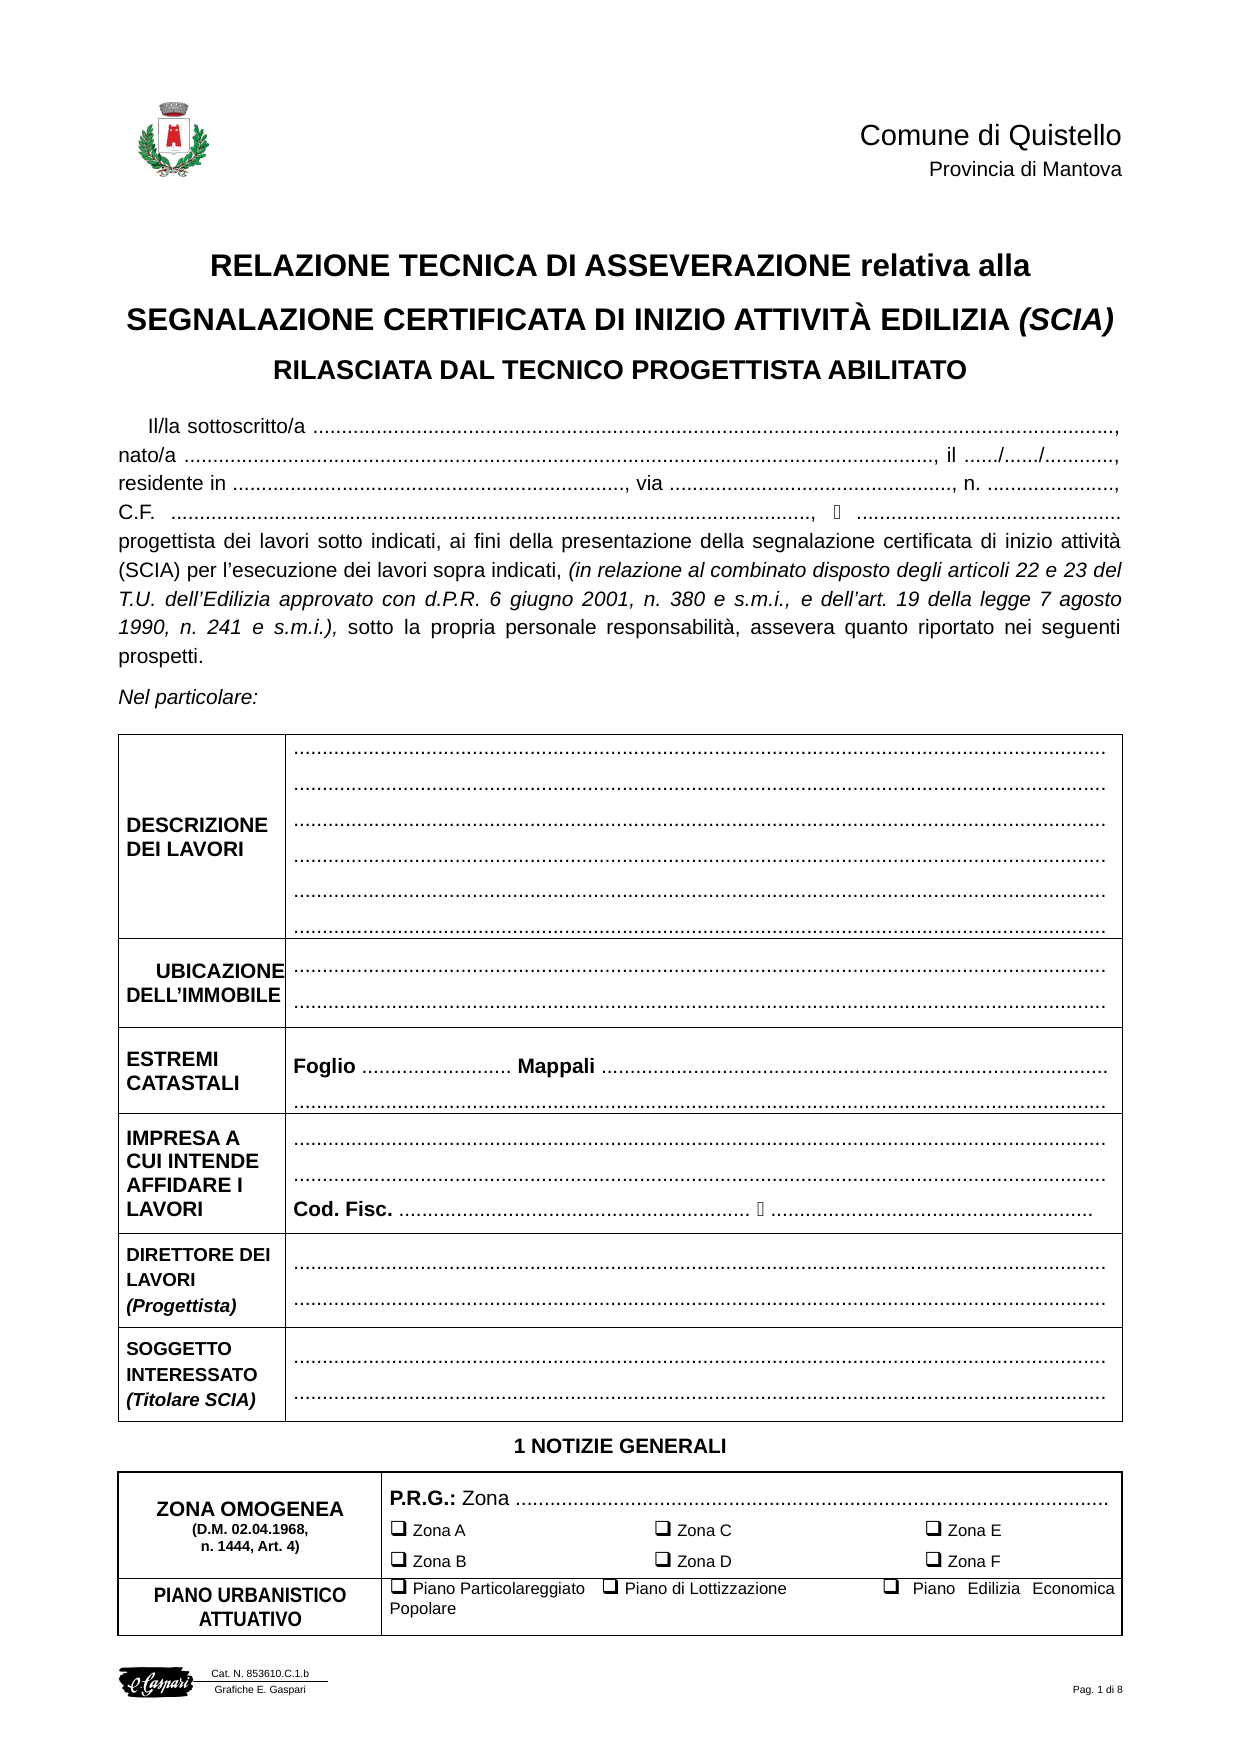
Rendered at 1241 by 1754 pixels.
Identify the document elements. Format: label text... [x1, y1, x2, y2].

table_cell UBICAZIONE DELL’IMMOBILE [119, 939, 285, 1027]
title RELAZIONE TECNICA DI ASSEVERAZIONE relativa alla [118, 247, 1122, 283]
picture [122, 87, 224, 219]
table_header DESCRIZIONE DEI LAVORI [119, 735, 285, 938]
table_cell DIRETTORE DEI LAVORI (Progettista) [119, 1234, 285, 1327]
table_cell ............................................................................................................................................. ............................................................................................................................................. [286, 939, 1122, 1027]
picture [118, 1666, 194, 1698]
table_cell Foglio .......................... Mappali ........................................................................................ ............................................................................................................................................. [286, 1028, 1122, 1113]
table_cell ............................................................................................................................................. ............................................................................................................................................. Cod. Fisc. .............................................................  ........................................................ [286, 1114, 1122, 1232]
text RILASCIATA DAL TECNICO PROGETTISTA ABILITATO [118, 354, 1122, 386]
text Il/la sottoscritto/a ..........................................................................................................................................., nato/a .................................................................................................................................., il ....../....../............, residente in ...................................................................., via ................................................., n. ......................, C.F. ...............................................................................................................,  .............................................. progettista dei lavori sotto indicati, ai fini della presentazione della segnalazione certificata di inizio attività (SCIA) per l’esecuzione dei lavori sopra indicati, (in relazione al combinato disposto degli articoli 22 e 23 del T.U. dell’Edilizia approvato con d.P.R. 6 giugno 2001, n. 380 e s.m.i., e dell’art. 19 della legge 7 agosto 1990, n. 241 e s.m.i.), sotto la propria personale responsabilità, assevera quanto riportato nei seguenti prospetti. [118, 414, 1122, 668]
text Comune di Quistello [224, 118, 1122, 152]
table_cell IMPRESA A CUI INTENDE AFFIDARE I LAVORI [119, 1114, 285, 1232]
table_header ............................................................................................................................................. ............................................................................................................................................. ............................................................................................................................................. ............................................................................................................................................. ............................................................................................................................................. ............................................................................................................................................. [286, 735, 1122, 938]
text 1 NOTIZIE GENERALI [118, 1434, 1122, 1458]
table_header P.R.G.: Zona .......................................................................................................  Zona A  Zona C  Zona E  Zona B  Zona D  Zona F [382, 1473, 1121, 1578]
title Nel particolare: [118, 685, 1122, 709]
text Provincia di Mantova [224, 157, 1122, 181]
table_cell  Piano Particolareggiato  Piano di Lottizzazione  Piano Edilizia Economica Popolare [382, 1579, 1121, 1635]
table_cell PIANO URBANISTICO ATTUATIVO [119, 1579, 381, 1635]
table_cell ESTREMI CATASTALI [119, 1028, 285, 1113]
title SEGNALAZIONE CERTIFICATA DI INIZIO ATTIVITÀ EDILIZIA (SCIA) [118, 301, 1122, 336]
table_cell ............................................................................................................................................. ............................................................................................................................................. [286, 1234, 1122, 1327]
table_cell ............................................................................................................................................. ............................................................................................................................................. [286, 1328, 1122, 1421]
table_cell SOGGETTO INTERESSATO (Titolare SCIA) [119, 1328, 285, 1421]
table_header ZONA OMOGENEA (D.M. 02.04.1968, n. 1444, Art. 4) [119, 1473, 381, 1578]
